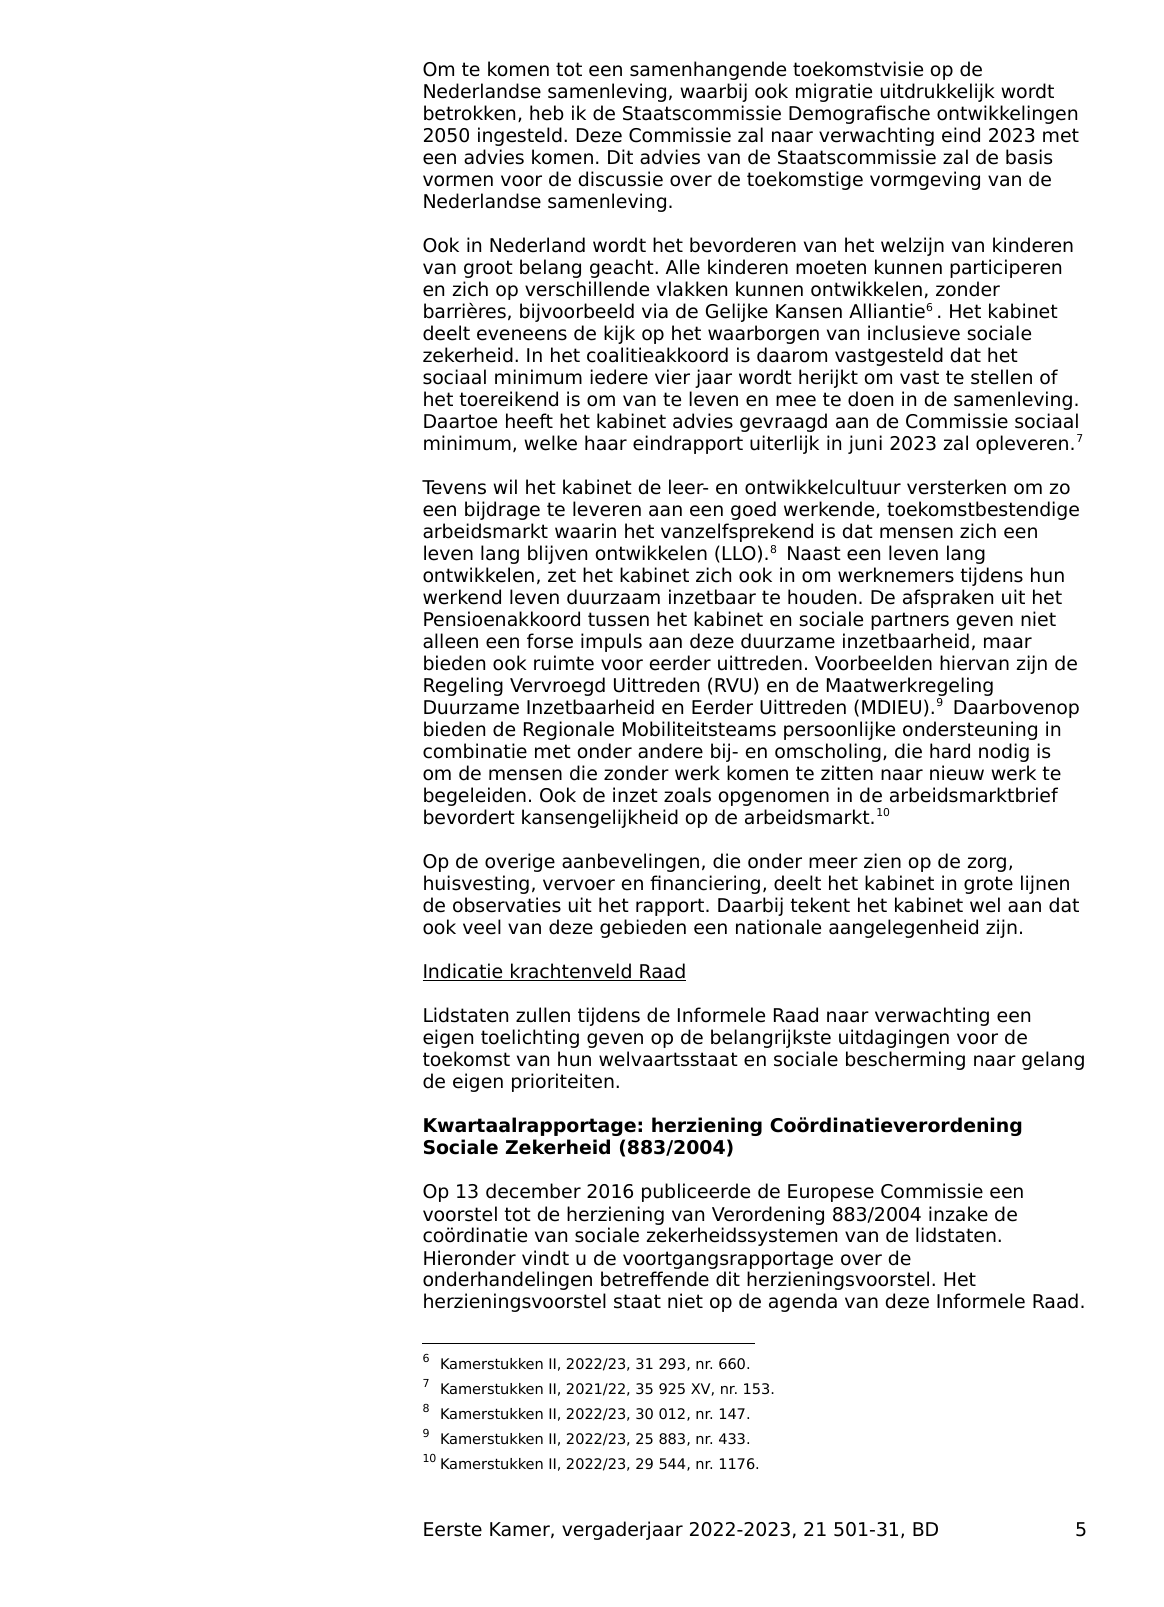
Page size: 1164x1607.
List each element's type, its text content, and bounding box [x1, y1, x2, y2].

text Om te komen tot een samenhangende toekomstvisie op de Nederlandse samenleving, waarbij ook migratie uitdrukkelijk wordt betrokken, heb ik de Staatscommissie Demografische ontwikkelingen 2050 ingesteld. Deze Commissie zal naar verwachting eind 2023 met een advies komen. Dit advies van de Staatscommissie zal de basis vormen voor de discussie over de toekomstige vormgeving van de Nederlandse samenleving. [422, 59, 1087, 213]
subtitle Indicatie krachtenveld Raad [422, 961, 1087, 983]
text Kamerstukken II, 2021/22, 35 925 XV, nr. 153. [422, 1377, 1087, 1399]
text Op de overige aanbevelingen, die onder meer zien op de zorg, huisvesting, vervoer en financiering, deelt het kabinet in grote lijnen de observaties uit het rapport. Daarbij tekent het kabinet wel aan dat ook veel van deze gebieden een nationale aangelegenheid zijn. [422, 851, 1087, 939]
text Tevens wil het kabinet de leer- en ontwikkelcultuur versterken om zo een bijdrage te leveren aan een goed werkende, toekomstbestendige arbeidsmarkt waarin het vanzelfsprekend is dat mensen zich een leven lang blijven ontwikkelen (LLO). Naast een leven lang ontwikkelen, zet het kabinet zich ook in om werknemers tijdens hun werkend leven duurzaam inzetbaar te houden. De afspraken uit het Pensioenakkoord tussen het kabinet en sociale partners geven niet alleen een forse impuls aan deze duurzame inzetbaarheid, maar bieden ook ruimte voor eerder uittreden. Voorbeelden hiervan zijn de Regeling Vervroegd Uittreden (RVU) en de Maatwerkregeling Duurzame Inzetbaarheid en Eerder Uittreden (MDIEU). Daarbovenop bieden de Regionale Mobiliteitsteams persoonlijke ondersteuning in combinatie met onder andere bij- en omscholing, die hard nodig is om de mensen die zonder werk komen te zitten naar nieuw werk te begeleiden. Ook de inzet zoals opgenomen in de arbeidsmarktbrief bevordert kansengelijkheid op de arbeidsmarkt. [422, 477, 1087, 829]
text Ook in Nederland wordt het bevorderen van het welzijn van kinderen van groot belang geacht. Alle kinderen moeten kunnen participeren en zich op verschillende vlakken kunnen ontwikkelen, zonder barrières, bijvoorbeeld via de Gelijke Kansen Alliantie. Het kabinet deelt eveneens de kijk op het waarborgen van inclusieve sociale zekerheid. In het coalitieakkoord is daarom vastgesteld dat het sociaal minimum iedere vier jaar wordt herijkt om vast te stellen of het toereikend is om van te leven en mee te doen in de samenleving. Daartoe heeft het kabinet advies gevraagd aan de Commissie sociaal minimum, welke haar eindrapport uiterlijk in juni 2023 zal opleveren. [422, 235, 1087, 455]
subtitle Kwartaalrapportage: herziening Coördinatieverordening Sociale Zekerheid (883/2004) [422, 1115, 1087, 1159]
text Op 13 december 2016 publiceerde de Europese Commissie een voorstel tot de herziening van Verordening 883/2004 inzake de coördinatie van sociale zekerheidssystemen van de lidstaten. Hieronder vindt u de voortgangsrapportage over de onderhandelingen betreffende dit herzieningsvoorstel. Het herzieningsvoorstel staat niet op de agenda van deze Informele Raad. [422, 1181, 1087, 1313]
text Kamerstukken II, 2022/23, 29 544, nr. 1176. [422, 1452, 1087, 1474]
text Kamerstukken II, 2022/23, 30 012, nr. 147. [422, 1402, 1087, 1424]
text Kamerstukken II, 2022/23, 31 293, nr. 660. [422, 1352, 1087, 1374]
text Lidstaten zullen tijdens de Informele Raad naar verwachting een eigen toelichting geven op de belangrijkste uitdagingen voor de toekomst van hun welvaartsstaat en sociale bescherming naar gelang de eigen prioriteiten. [422, 1005, 1087, 1093]
text Kamerstukken II, 2022/23, 25 883, nr. 433. [422, 1427, 1087, 1449]
